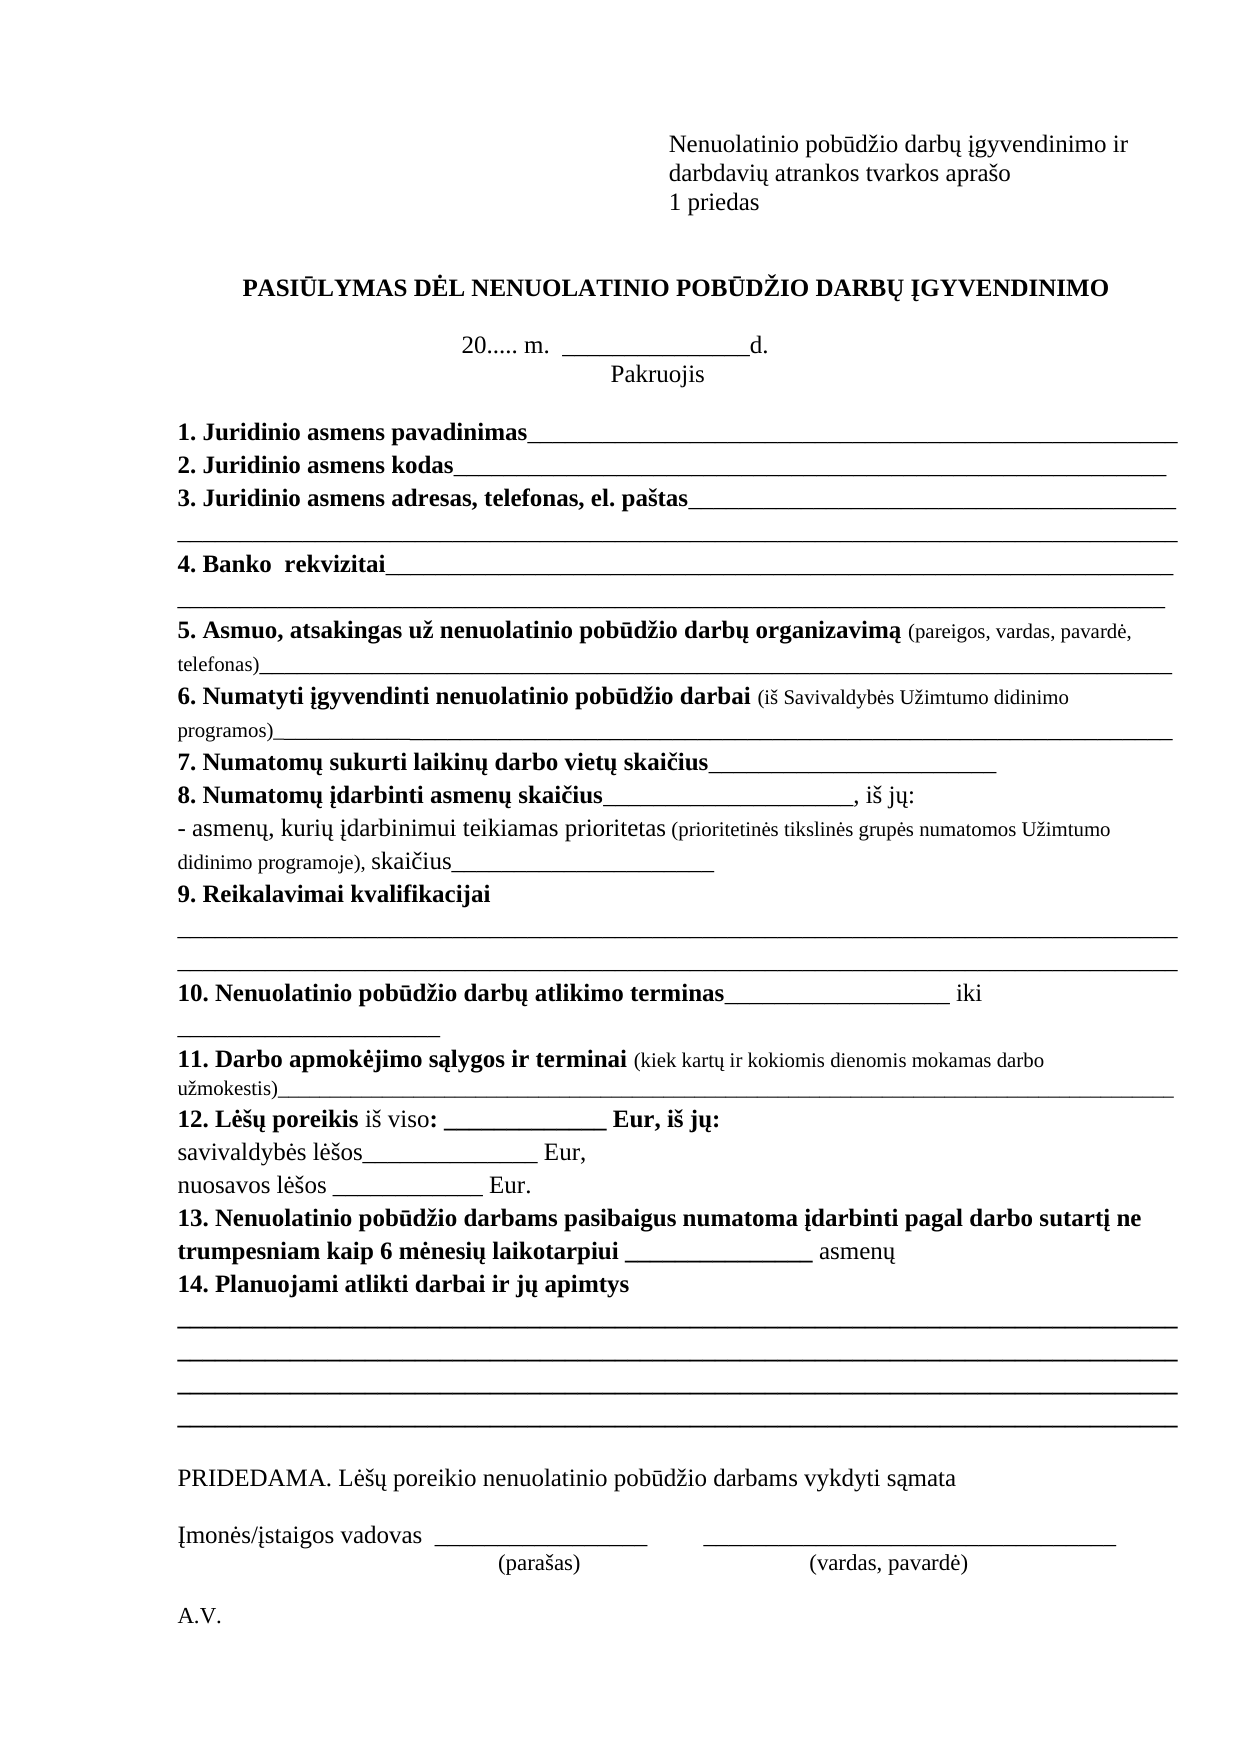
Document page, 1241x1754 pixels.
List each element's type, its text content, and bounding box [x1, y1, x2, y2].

text PASIŪLYMAS DĖL NENUOLATINIO POBŪDŽIO DARBŲ ĮGYVENDINIMO [177, 273, 1181, 302]
text ________________________________________________________________________________ [177, 516, 1181, 544]
text 12. Lėšų poreikis iš viso: _____________ Eur, iš jų: [177, 1104, 1181, 1133]
text 5. Asmuo, atsakingas už nenuolatinio pobūdžio darbų organizavimą (pareigos, vardas, pavardė, telefonas)_________________________________________________________________________ [177, 615, 1181, 677]
text PRIDEDAMA. Lėšų poreikio nenuolatinio pobūdžio darbams vykdyti sąmata [177, 1463, 1181, 1492]
text 2. Juridinio asmens kodas_________________________________________________________ [177, 450, 1181, 478]
text Pakruojis [177, 359, 1181, 388]
text 7. Numatomų sukurti laikinų darbo vietų skaičius_______________________ [177, 747, 1181, 776]
text - asmenų, kurių įdarbinimui teikiamas prioritetas (prioritetinės tikslinės grupės numatomos Užimtumo didinimo programoje), skaičius_____________________ [177, 813, 1181, 875]
text 14. Planuojami atlikti darbai ir jų apimtys [177, 1269, 1181, 1298]
text ________________________________________________________________________________________________________________________________________________________________ [177, 912, 1181, 974]
text ________________________________________________________________________________________________________________________________________________________________________________________________________________________________________________________________________________________________________________________________ [177, 1302, 1181, 1430]
text 1 priedas [177, 187, 1181, 215]
text 13. Nenuolatinio pobūdžio darbams pasibaigus numatoma įdarbinti pagal darbo sutartį ne trumpesniam kaip 6 mėnesių laikotarpiui _______________ asmenų [177, 1203, 1181, 1265]
text 1. Juridinio asmens pavadinimas____________________________________________________ [177, 417, 1181, 445]
text nuosavos lėšos ____________ Eur. [177, 1170, 1181, 1199]
text A.V. [177, 1602, 1181, 1628]
text (parašas) (vardas, pavardė) [177, 1549, 1181, 1576]
text 3. Juridinio asmens adresas, telefonas, el. paštas_______________________________________ [177, 483, 1181, 511]
text _______________________________________________________________________________ [177, 582, 1181, 611]
text 6. Numatyti įgyvendinti nenuolatinio pobūdžio darbai (iš Savivaldybės Užimtumo didinimo programos)_________________________________________________________________________ [177, 681, 1181, 743]
text Nenuolatinio pobūdžio darbų įgyvendinimo ir [177, 129, 1181, 158]
text 20..... m. _______________d. [177, 330, 1181, 359]
text 10. Nenuolatinio pobūdžio darbų atlikimo terminas__________________ iki _____________________ [177, 978, 1181, 1040]
text darbdavių atrankos tvarkos aprašo [177, 158, 1181, 187]
text 8. Numatomų įdarbinti asmenų skaičius____________________, iš jų: [177, 780, 1181, 809]
text 9. Reikalavimai kvalifikacijai [177, 879, 1181, 908]
text 4. Banko rekvizitai_______________________________________________________________ [177, 549, 1181, 577]
text Įmonės/įstaigos vadovas _________________ _________________________________ [177, 1520, 1181, 1549]
text savivaldybės lėšos______________ Eur, [177, 1137, 1181, 1166]
text 11. Darbo apmokėjimo sąlygos ir terminai (kiek kartų ir kokiomis dienomis mokamas darbo užmokestis)______________________________________________________________________________________ [177, 1044, 1181, 1100]
